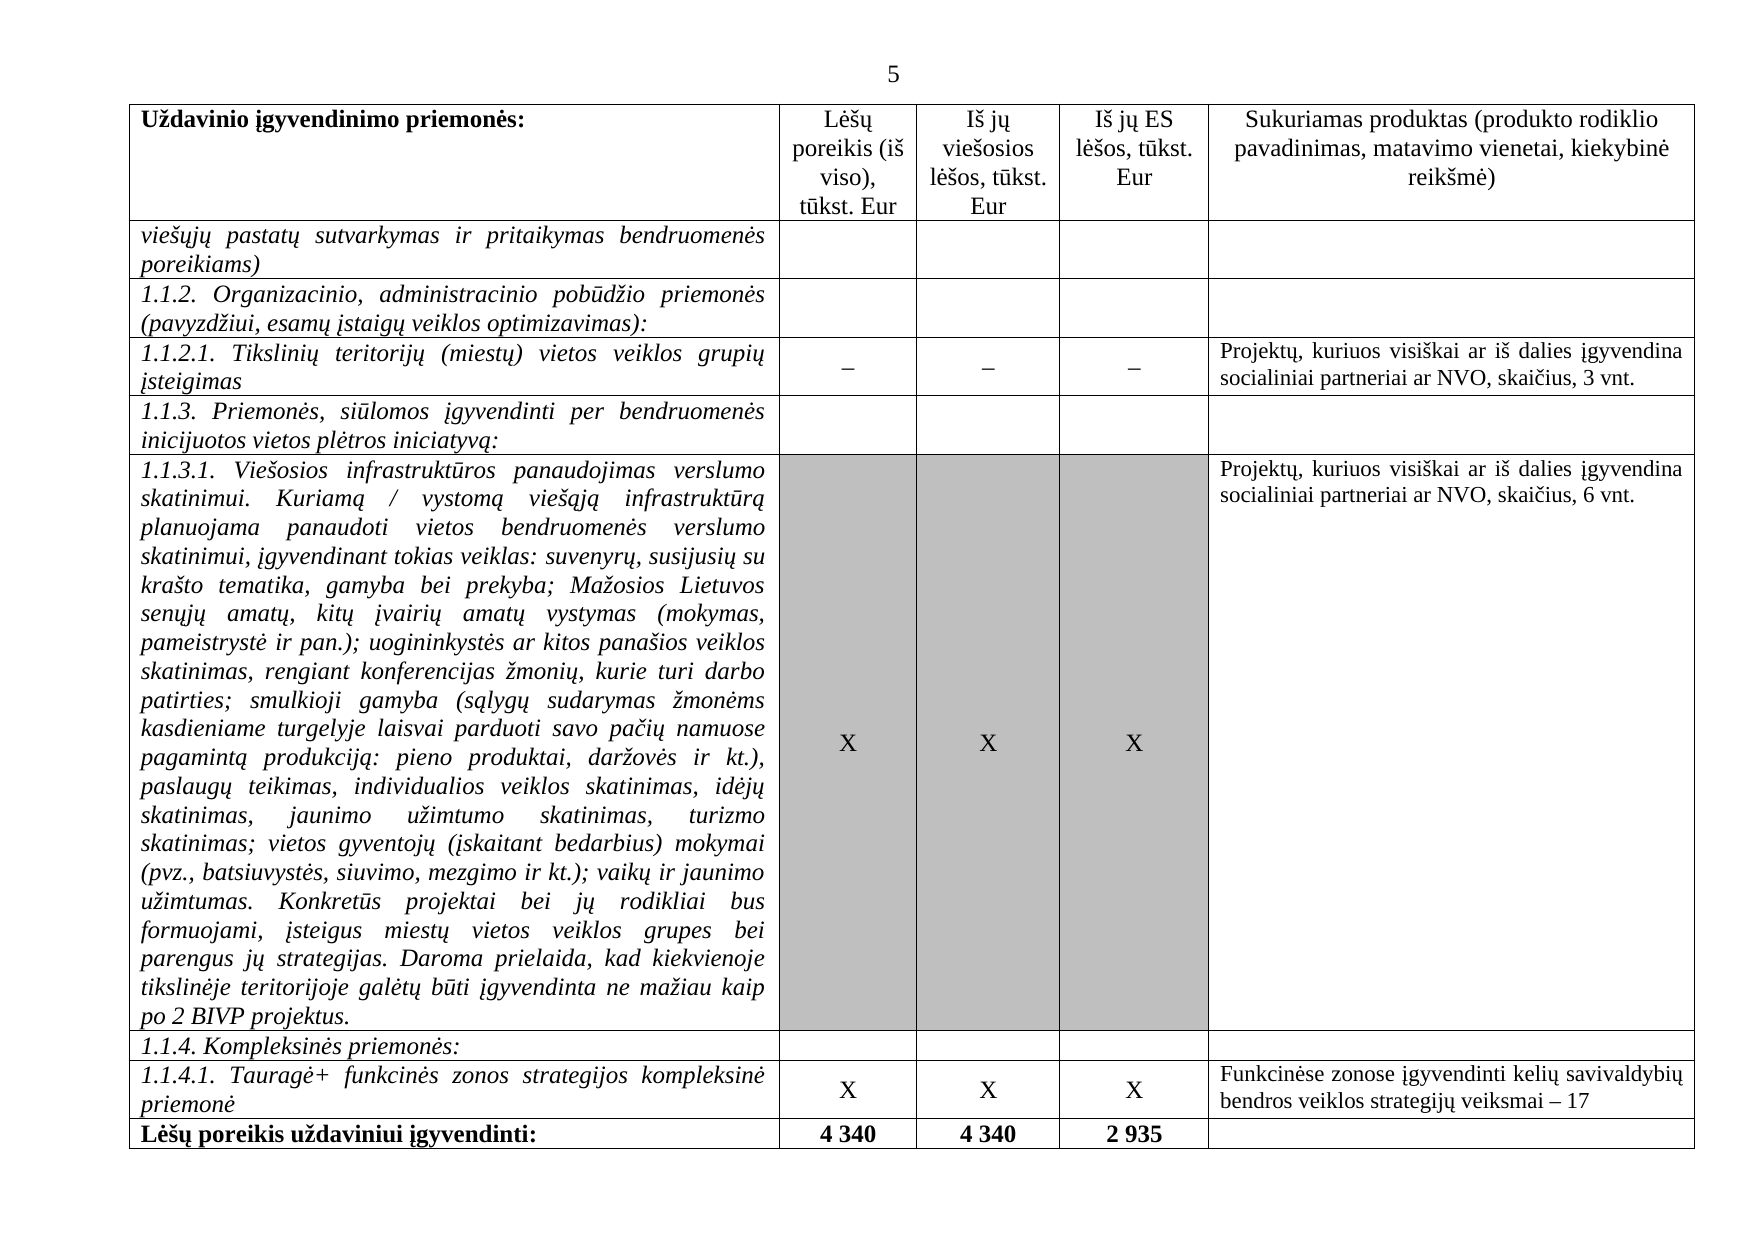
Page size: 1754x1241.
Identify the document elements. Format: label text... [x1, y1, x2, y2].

table_cell X [1060, 455, 1208, 1030]
table_cell [780, 221, 916, 278]
table_cell [1060, 396, 1208, 454]
table_cell 2 935 [1060, 1119, 1208, 1148]
table_header Lėšų poreikis (iš viso), tūkst. Eur [780, 105, 916, 219]
table_header Uždavinio įgyvendinimo priemonės: [130, 105, 779, 219]
table_cell 1.1.4. Kompleksinės priemonės: [130, 1031, 779, 1059]
table_cell 4 340 [780, 1119, 916, 1148]
table_cell [917, 221, 1059, 278]
table_cell X [1060, 1061, 1208, 1118]
table_cell 4 340 [917, 1119, 1059, 1148]
table_header Iš jų ES lėšos, tūkst. Eur [1060, 105, 1208, 219]
table_cell viešųjų pastatų sutvarkymas ir pritaikymas bendruomenės poreikiams) [130, 221, 779, 278]
table_header Sukuriamas produktas (produkto rodiklio pavadinimas, matavimo vienetai, kiekybinė reikšmė) [1209, 105, 1694, 219]
table_cell [1209, 1119, 1694, 1148]
table_cell [780, 396, 916, 454]
table_cell [780, 1031, 916, 1059]
table_cell Lėšų poreikis uždaviniui įgyvendinti: [130, 1119, 779, 1148]
table_cell [1209, 396, 1694, 454]
table_cell [917, 279, 1059, 337]
table_header Iš jų viešosios lėšos, tūkst. Eur [917, 105, 1059, 219]
table_cell X [917, 455, 1059, 1030]
table_cell 1.1.2. Organizacinio, administracinio pobūdžio priemonės (pavyzdžiui, esamų įstaigų veiklos optimizavimas): [130, 279, 779, 337]
table_cell [1209, 279, 1694, 337]
table_cell Projektų, kuriuos visiškai ar iš dalies įgyvendina socialiniai partneriai ar NVO, skaičius, 6 vnt. [1209, 455, 1694, 1030]
table_cell [780, 279, 916, 337]
table_cell – [780, 338, 916, 395]
table_cell Projektų, kuriuos visiškai ar iš dalies įgyvendina socialiniai partneriai ar NVO, skaičius, 3 vnt. [1209, 338, 1694, 395]
table_cell X [780, 455, 916, 1030]
table_cell – [1060, 338, 1208, 395]
table_cell [1209, 221, 1694, 278]
table_cell – [917, 338, 1059, 395]
table_cell X [780, 1061, 916, 1118]
table_cell 1.1.3. Priemonės, siūlomos įgyvendinti per bendruomenės inicijuotos vietos plėtros iniciatyvą: [130, 396, 779, 454]
table_cell [917, 1031, 1059, 1059]
table_cell [917, 396, 1059, 454]
table_cell 1.1.2.1. Tikslinių teritorijų (miestų) vietos veiklos grupių įsteigimas [130, 338, 779, 395]
table_cell 1.1.4.1. Tauragė+ funkcinės zonos strategijos kompleksinė priemonė [130, 1061, 779, 1118]
table_cell [1060, 279, 1208, 337]
table_cell Funkcinėse zonose įgyvendinti kelių savivaldybių bendros veiklos strategijų veiksmai – 17 [1209, 1061, 1694, 1118]
table_cell [1060, 1031, 1208, 1059]
table_cell [1060, 221, 1208, 278]
table_cell [1209, 1031, 1694, 1059]
table_cell 1.1.3.1. Viešosios infrastruktūros panaudojimas verslumo skatinimui. Kuriamą / vystomą viešąją infrastruktūrą planuojama panaudoti vietos bendruomenės verslumo skatinimui, įgyvendinant tokias veiklas: suvenyrų, susijusių su krašto tematika, gamyba bei prekyba; Mažosios Lietuvos senųjų amatų, kitų įvairių amatų vystymas (mokymas, pameistrystė ir pan.); uogininkystės ar kitos panašios veiklos skatinimas, rengiant konferencijas žmonių, kurie turi darbo patirties; smulkioji gamyba (sąlygų sudarymas žmonėms kasdieniame turgelyje laisvai parduoti savo pačių namuose pagamintą produkciją: pieno produktai, daržovės ir kt.), paslaugų teikimas, individualios veiklos skatinimas, idėjų skatinimas, jaunimo užimtumo skatinimas, turizmo skatinimas; vietos gyventojų (įskaitant bedarbius) mokymai (pvz., batsiuvystės, siuvimo, mezgimo ir kt.); vaikų ir jaunimo užimtumas. Konkretūs projektai bei jų rodikliai bus formuojami, įsteigus miestų vietos veiklos grupes bei parengus jų strategijas. Daroma prielaida, kad kiekvienoje tikslinėje teritorijoje galėtų būti įgyvendinta ne mažiau kaip po 2 BIVP projektus. [130, 455, 779, 1030]
table_cell X [917, 1061, 1059, 1118]
